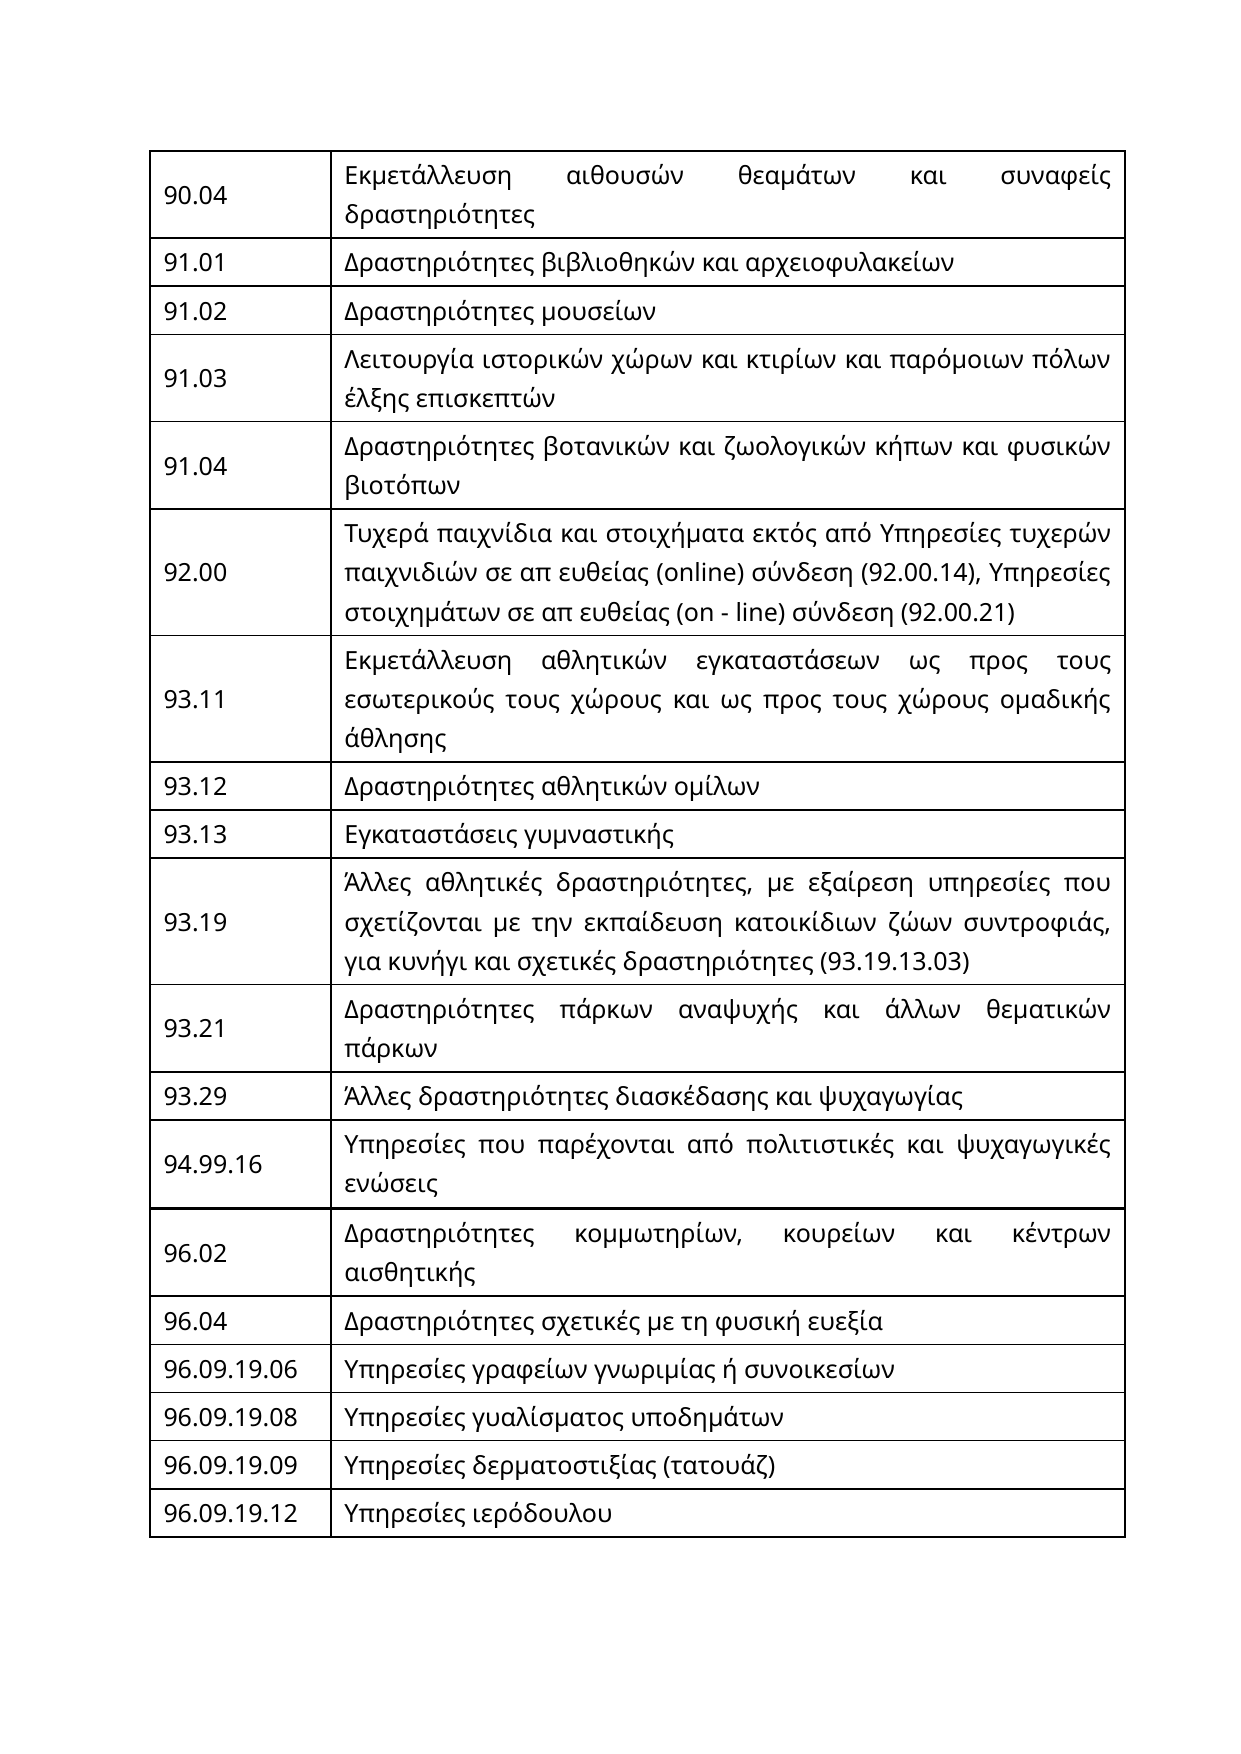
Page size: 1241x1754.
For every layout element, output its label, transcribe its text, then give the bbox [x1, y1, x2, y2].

table_cell Δραστηριότητες πάρκων αναψυχής και άλλων θεματικών πάρκων [332, 985, 1124, 1071]
table_cell 91.04 [151, 422, 330, 508]
table_cell Λειτουργία ιστορικών χώρων και κτιρίων και παρόμοιων πόλων έλξης επισκεπτών [332, 335, 1124, 421]
table_cell 93.29 [151, 1073, 330, 1119]
table_cell 93.21 [151, 985, 330, 1071]
table_cell 96.09.19.09 [151, 1441, 330, 1488]
table_cell 96.04 [151, 1297, 330, 1343]
table_cell Άλλες αθλητικές δραστηριότητες, με εξαίρεση υπηρεσίες που σχετίζονται με την εκπαίδευση κατοικίδιων ζώων συντροφιάς, για κυνήγι και σχετικές δραστηριότητες (93.19.13.03) [332, 859, 1124, 984]
table_cell Δραστηριότητες σχετικές με τη φυσική ευεξία [332, 1297, 1124, 1343]
table_cell Άλλες δραστηριότητες διασκέδασης και ψυχαγωγίας [332, 1073, 1124, 1119]
table_cell Δραστηριότητες αθλητικών ομίλων [332, 763, 1124, 809]
table_cell Δραστηριότητες βιβλιοθηκών και αρχειοφυλακείων [332, 239, 1124, 285]
table_cell Υπηρεσίες που παρέχονται από πολιτιστικές και ψυχαγωγικές ενώσεις [332, 1121, 1124, 1206]
table_cell 93.11 [151, 636, 330, 761]
table_cell 91.02 [151, 287, 330, 333]
table_cell Δραστηριότητες μουσείων [332, 287, 1124, 333]
table_cell 94.99.16 [151, 1121, 330, 1206]
table_header Δραστηριότητες κομμωτηρίων, κουρείων και κέντρων αισθητικής [332, 1210, 1124, 1295]
table_cell 96.09.19.08 [151, 1393, 330, 1440]
table_cell 91.03 [151, 335, 330, 421]
table_cell Υπηρεσίες γυαλίσματος υποδημάτων [332, 1393, 1124, 1440]
table_cell 96.09.19.12 [151, 1490, 330, 1536]
table_cell 93.12 [151, 763, 330, 809]
table_header 96.02 [151, 1210, 330, 1295]
table_cell Εγκαταστάσεις γυμναστικής [332, 811, 1124, 857]
table_cell Υπηρεσίες δερματοστιξίας (τατουάζ) [332, 1441, 1124, 1488]
table_cell Τυχερά παιχνίδια και στοιχήματα εκτός από Υπηρεσίες τυχερών παιχνιδιών σε απ ευθείας (online) σύνδεση (92.00.14), Υπηρεσίες στοιχημάτων σε απ ευθείας (on - line) σύνδεση (92.00.21) [332, 510, 1124, 634]
table_cell Υπηρεσίες ιερόδουλου [332, 1490, 1124, 1536]
table_cell 96.09.19.06 [151, 1345, 330, 1392]
table_cell Εκμετάλλευση αιθουσών θεαμάτων και συναφείς δραστηριότητες [332, 152, 1124, 237]
table_cell 90.04 [151, 152, 330, 237]
table_cell 93.13 [151, 811, 330, 857]
table_cell Υπηρεσίες γραφείων γνωριμίας ή συνοικεσίων [332, 1345, 1124, 1392]
table_cell 92.00 [151, 510, 330, 634]
table_cell 91.01 [151, 239, 330, 285]
table_cell 93.19 [151, 859, 330, 984]
table_cell Δραστηριότητες βοτανικών και ζωολογικών κήπων και φυσικών βιοτόπων [332, 422, 1124, 508]
table_cell Εκμετάλλευση αθλητικών εγκαταστάσεων ως προς τους εσωτερικούς τους χώρους και ως προς τους χώρους ομαδικής άθλησης [332, 636, 1124, 761]
